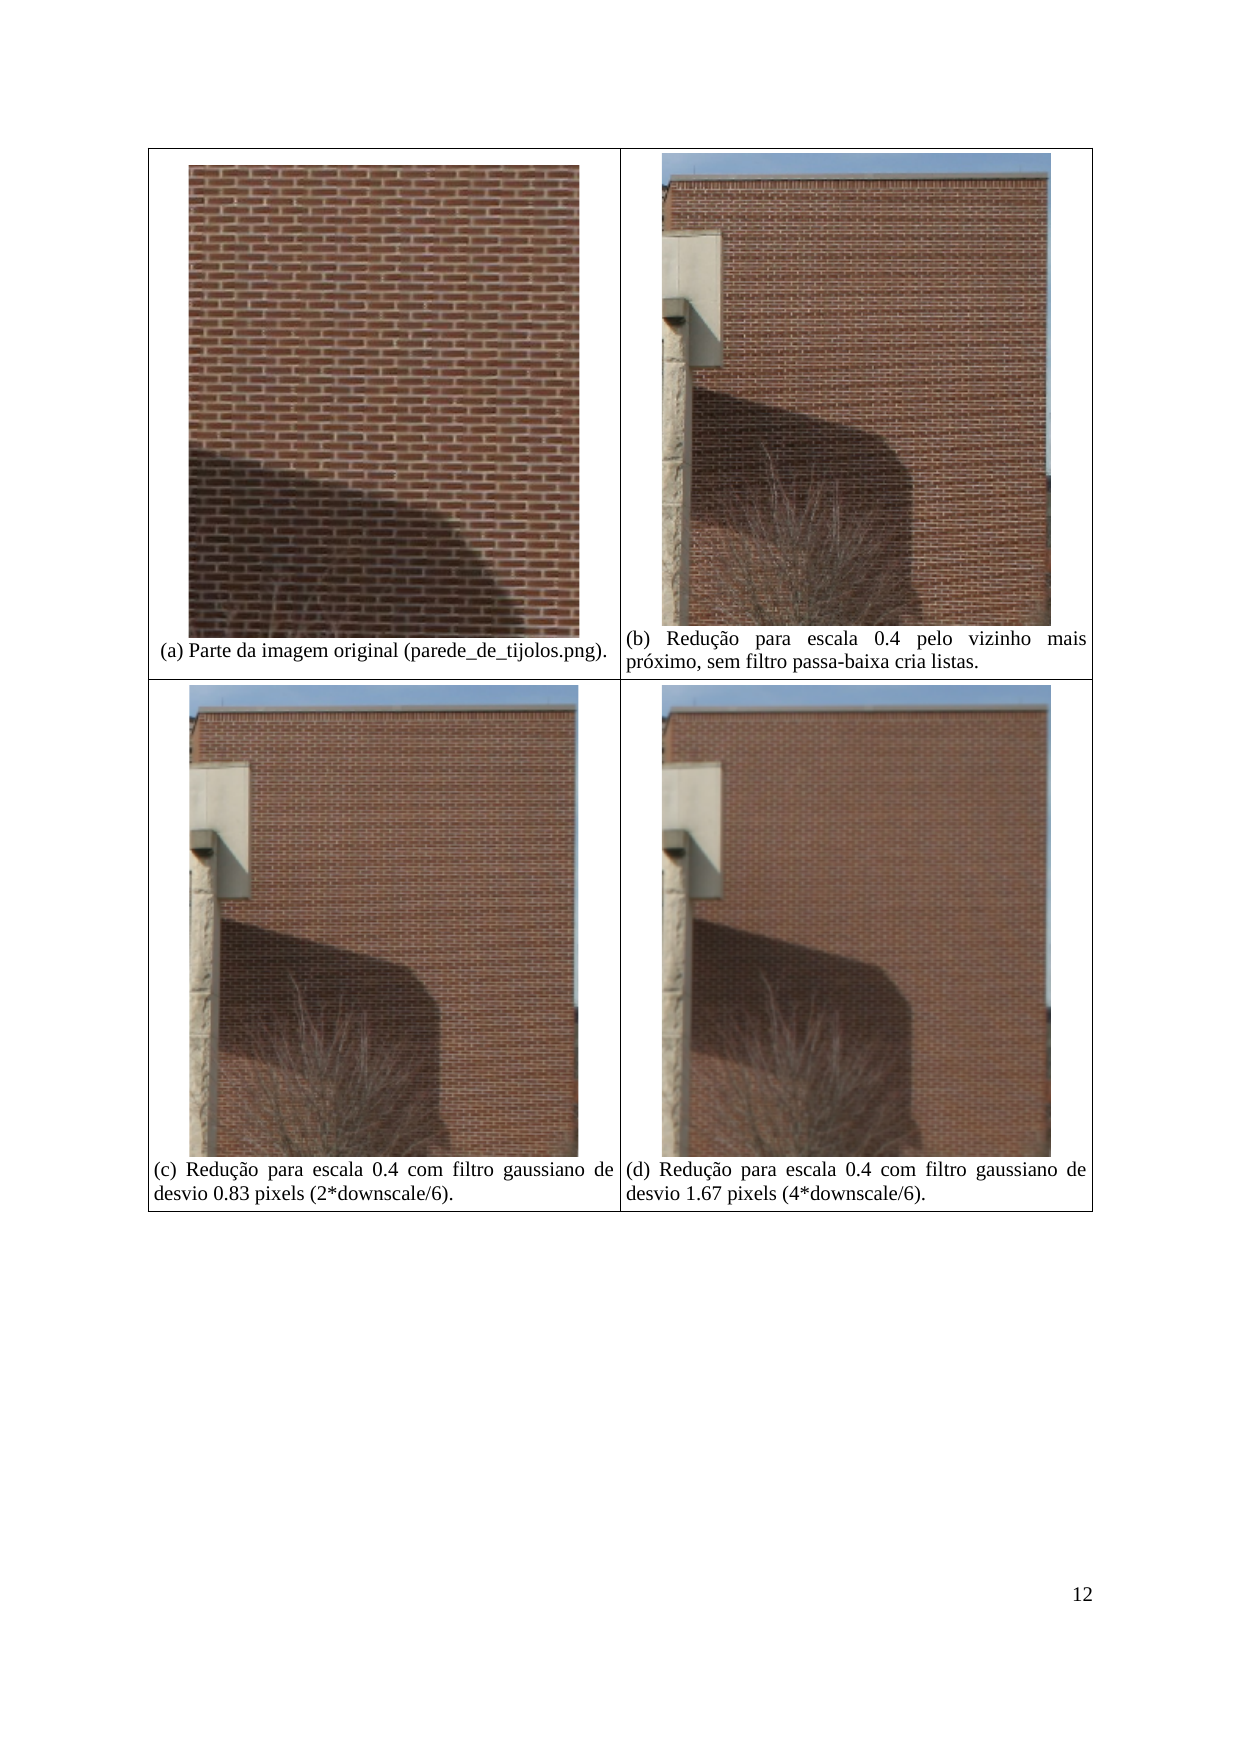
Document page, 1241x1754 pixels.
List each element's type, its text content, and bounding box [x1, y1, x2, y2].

table_cell (c) Redução para escala 0.4 com filtro gaussiano de desvio 0.83 pixels (2*downscale/6). [149, 680, 620, 1211]
picture [188, 165, 580, 638]
picture [661, 153, 1051, 626]
table_cell (d) Redução para escala 0.4 com filtro gaussiano de desvio 1.67 pixels (4*downscale/6). [621, 680, 1092, 1211]
table_header (a) Parte da imagem original (parede_de_tijolos.png). [149, 149, 620, 679]
table_header (b) Redução para escala 0.4 pelo vizinho mais próximo, sem filtro passa-baixa cria listas. [621, 149, 1092, 679]
picture [189, 685, 579, 1157]
picture [661, 685, 1051, 1157]
